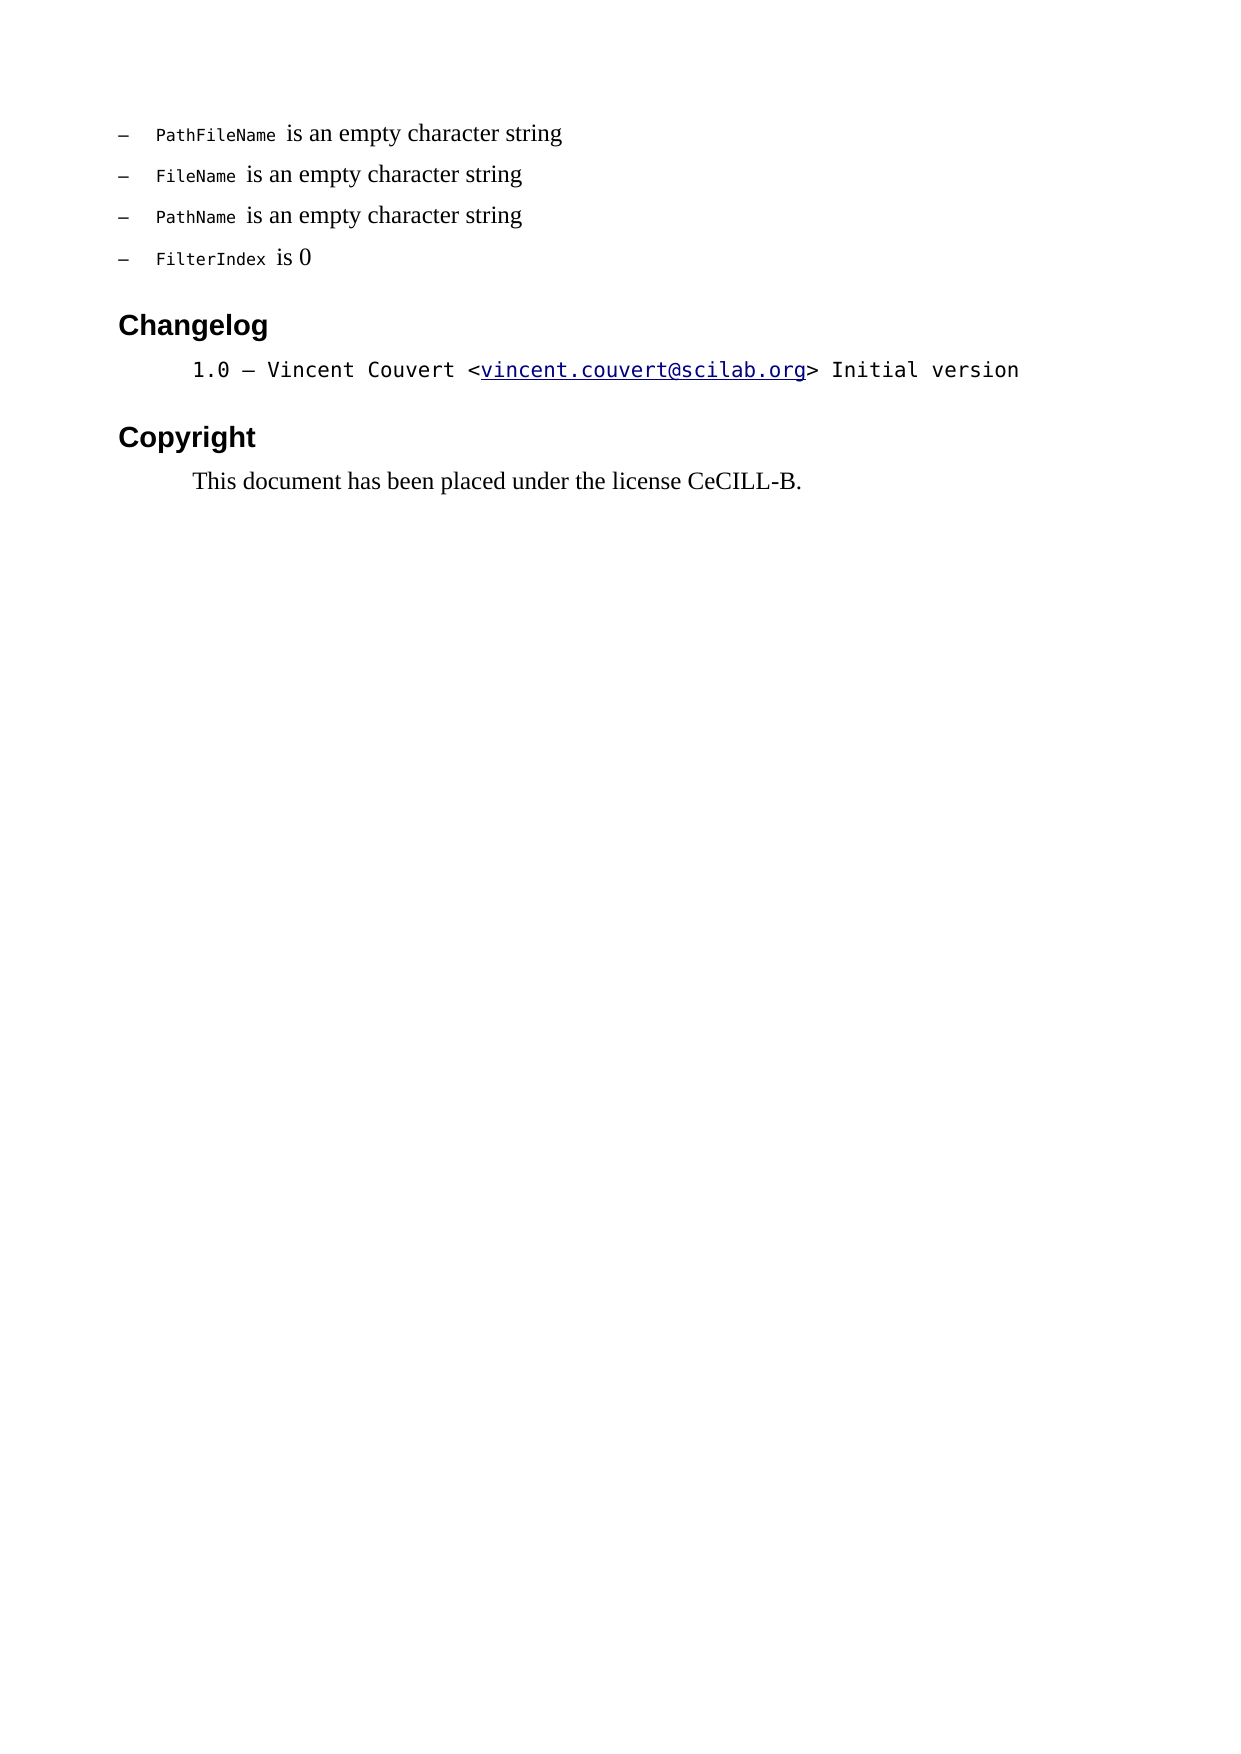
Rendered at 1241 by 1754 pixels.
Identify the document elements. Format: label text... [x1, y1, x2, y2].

list FilterIndex is 0 [118, 242, 1122, 271]
list PathFileName is an empty character string [118, 118, 1122, 147]
list PathName is an empty character string [118, 201, 1122, 229]
subtitle Copyright [118, 420, 1122, 454]
list FileName is an empty character string [118, 159, 1122, 188]
text This document has been placed under the license CeCILL-B. [118, 466, 1122, 495]
subtitle Changelog [118, 308, 1122, 342]
text 1.0 – Vincent Couvert <vincent.couvert@scilab.org> Initial version [118, 354, 1122, 383]
